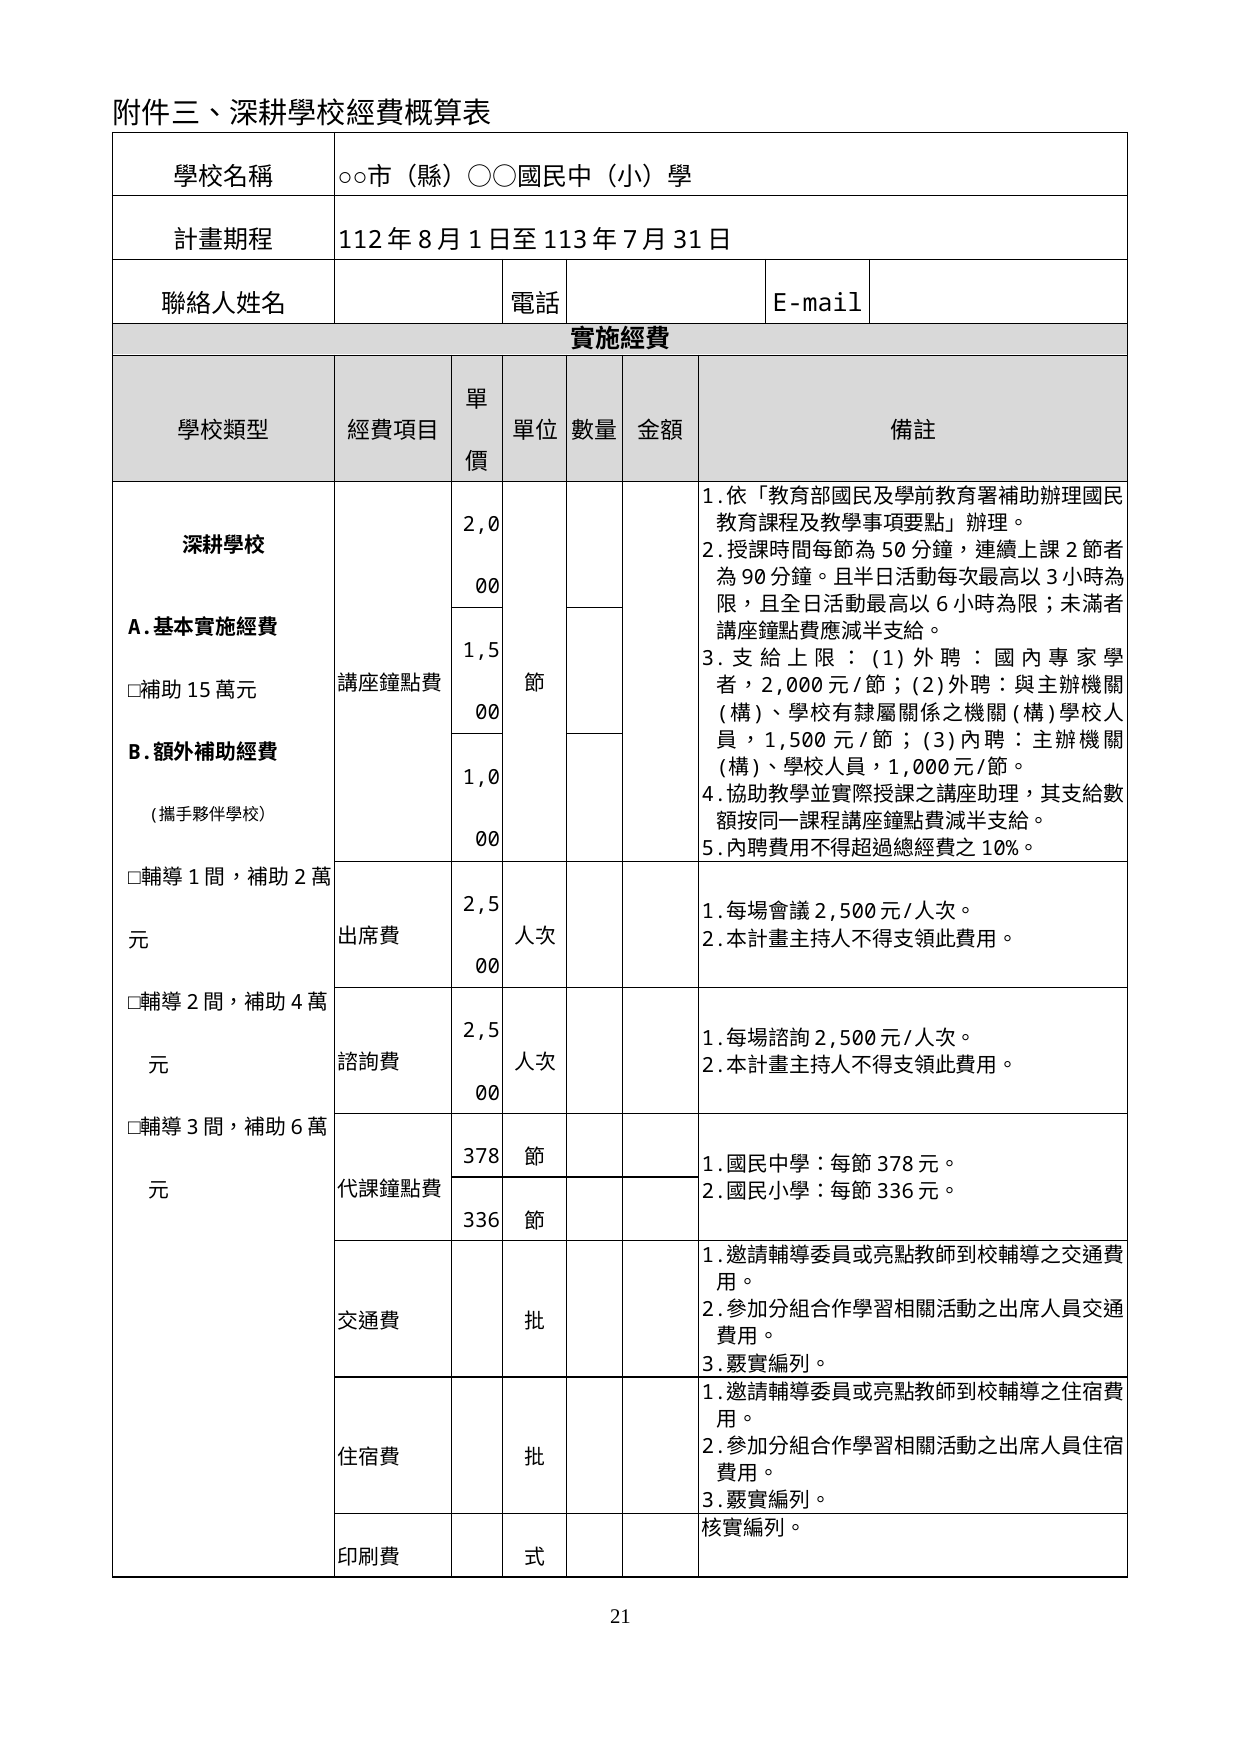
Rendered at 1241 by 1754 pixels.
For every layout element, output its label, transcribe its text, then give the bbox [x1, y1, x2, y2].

table_cell 諮詢費 [335, 988, 451, 1113]
table_cell 1.依「教育部國民及學前教育署補助辦理國民教育課程及教學事項要點」辦理。 2.授課時間每節為50分鐘，連續上課2節者為90分鐘。且半日活動每次最高以3小時為限，且全日活動最高以6小時為限；未滿者講座鐘點費應減半支給。 3.支給上限：(1)外聘：國內專家學者，2,000元/節；(2)外聘：與主辦機關(構)、學校有隸屬關係之機關(構)學校人員，1,500元/節；(3)內聘：主辦機關(構)、學校人員，1,000元/節。 4.協助教學並實際授課之講座助理，其支給數額按同一課程講座鐘點費減半支給。 5.內聘費用不得超過總經費之10%。 [699, 482, 1127, 861]
table_cell 節 [503, 1114, 566, 1176]
table_cell 人次 [503, 988, 566, 1113]
table_cell [623, 1514, 698, 1576]
table_cell 批 [503, 1241, 566, 1376]
table_cell [452, 1514, 502, 1576]
table_cell [567, 734, 622, 861]
table_cell 單價 [452, 356, 502, 481]
table_cell 1.每場諮詢2,500元/人次。 2.本計畫主持人不得支領此費用。 [699, 988, 1127, 1113]
table_cell 1.邀請輔導委員或亮點教師到校輔導之交通費用。 2.參加分組合作學習相關活動之出席人員交通費用。 3.覈實編列。 [699, 1241, 1127, 1376]
table_cell [623, 1178, 698, 1240]
table_cell 2,500 [452, 862, 502, 987]
table_cell 經費項目 [335, 356, 451, 481]
table_cell [623, 862, 698, 987]
table_cell 人次 [503, 862, 566, 987]
table_cell 核實編列。 [699, 1514, 1127, 1576]
table_cell [623, 1114, 698, 1176]
table_header 學校名稱 [113, 133, 334, 195]
table_cell 1,500 [452, 608, 502, 733]
table_cell 金額 [623, 356, 698, 481]
table_cell 單位 [503, 356, 566, 481]
table_cell [452, 1378, 502, 1513]
table_cell [567, 260, 765, 322]
table_cell 2,000 [452, 482, 502, 607]
table_cell E-mail [766, 260, 869, 322]
table_cell [335, 260, 502, 322]
table_cell [567, 482, 622, 607]
table_cell 數量 [567, 356, 622, 481]
table_cell 336 [452, 1178, 502, 1240]
table_cell [567, 1514, 622, 1576]
table_cell 節 [503, 482, 566, 861]
table_cell [623, 988, 698, 1113]
table_cell [623, 1378, 698, 1513]
table_cell 電話 [503, 260, 566, 322]
table_cell 2,500 [452, 988, 502, 1113]
table_cell [567, 862, 622, 987]
table_cell [567, 608, 622, 733]
table_cell 1.國民中學：每節378元。 2.國民小學：每節336元。 [699, 1114, 1127, 1240]
table_cell 式 [503, 1514, 566, 1576]
table_cell 備註 [699, 356, 1127, 481]
table_cell 112年8月1日至113年7月31日 [335, 196, 1127, 259]
table_cell 378 [452, 1114, 502, 1176]
table_cell [567, 1378, 622, 1513]
text 附件三、深耕學校經費概算表 [112, 89, 1128, 132]
table_cell [567, 1114, 622, 1176]
table_cell 聯絡人姓名 [113, 260, 334, 322]
table_cell 講座鐘點費 [335, 482, 451, 861]
table_cell 住宿費 [335, 1378, 451, 1513]
table_cell [452, 1241, 502, 1376]
table_cell [567, 1178, 622, 1240]
table_cell 印刷費 [335, 1514, 451, 1576]
table_cell [623, 482, 698, 861]
table_cell 1.每場會議2,500元/人次。 2.本計畫主持人不得支領此費用。 [699, 862, 1127, 987]
table_cell [567, 1241, 622, 1376]
table_cell [623, 1241, 698, 1376]
table_cell 代課鐘點費 [335, 1114, 451, 1240]
table_cell 計畫期程 [113, 196, 334, 259]
table_cell 1.邀請輔導委員或亮點教師到校輔導之住宿費用。 2.參加分組合作學習相關活動之出席人員住宿費用。 3.覈實編列。 [699, 1378, 1127, 1513]
table_cell 節 [503, 1178, 566, 1240]
table_cell 交通費 [335, 1241, 451, 1376]
table_cell 出席費 [335, 862, 451, 987]
table_cell 實施經費 [113, 324, 1127, 354]
table_header ○○市（縣）○○國民中（小）學 [335, 133, 1127, 195]
table_cell [567, 988, 622, 1113]
table_cell 批 [503, 1378, 566, 1513]
table_cell 1,000 [452, 734, 502, 861]
table_cell [870, 260, 1127, 322]
table_cell 深耕學校 A.基本實施經費 □補助15萬元 B.額外補助經費 (攜手夥伴學校） □輔導1間，補助2萬元 □輔導2間，補助4萬元 □輔導3間，補助6萬元 [113, 482, 334, 1576]
table_cell 學校類型 [113, 356, 334, 481]
